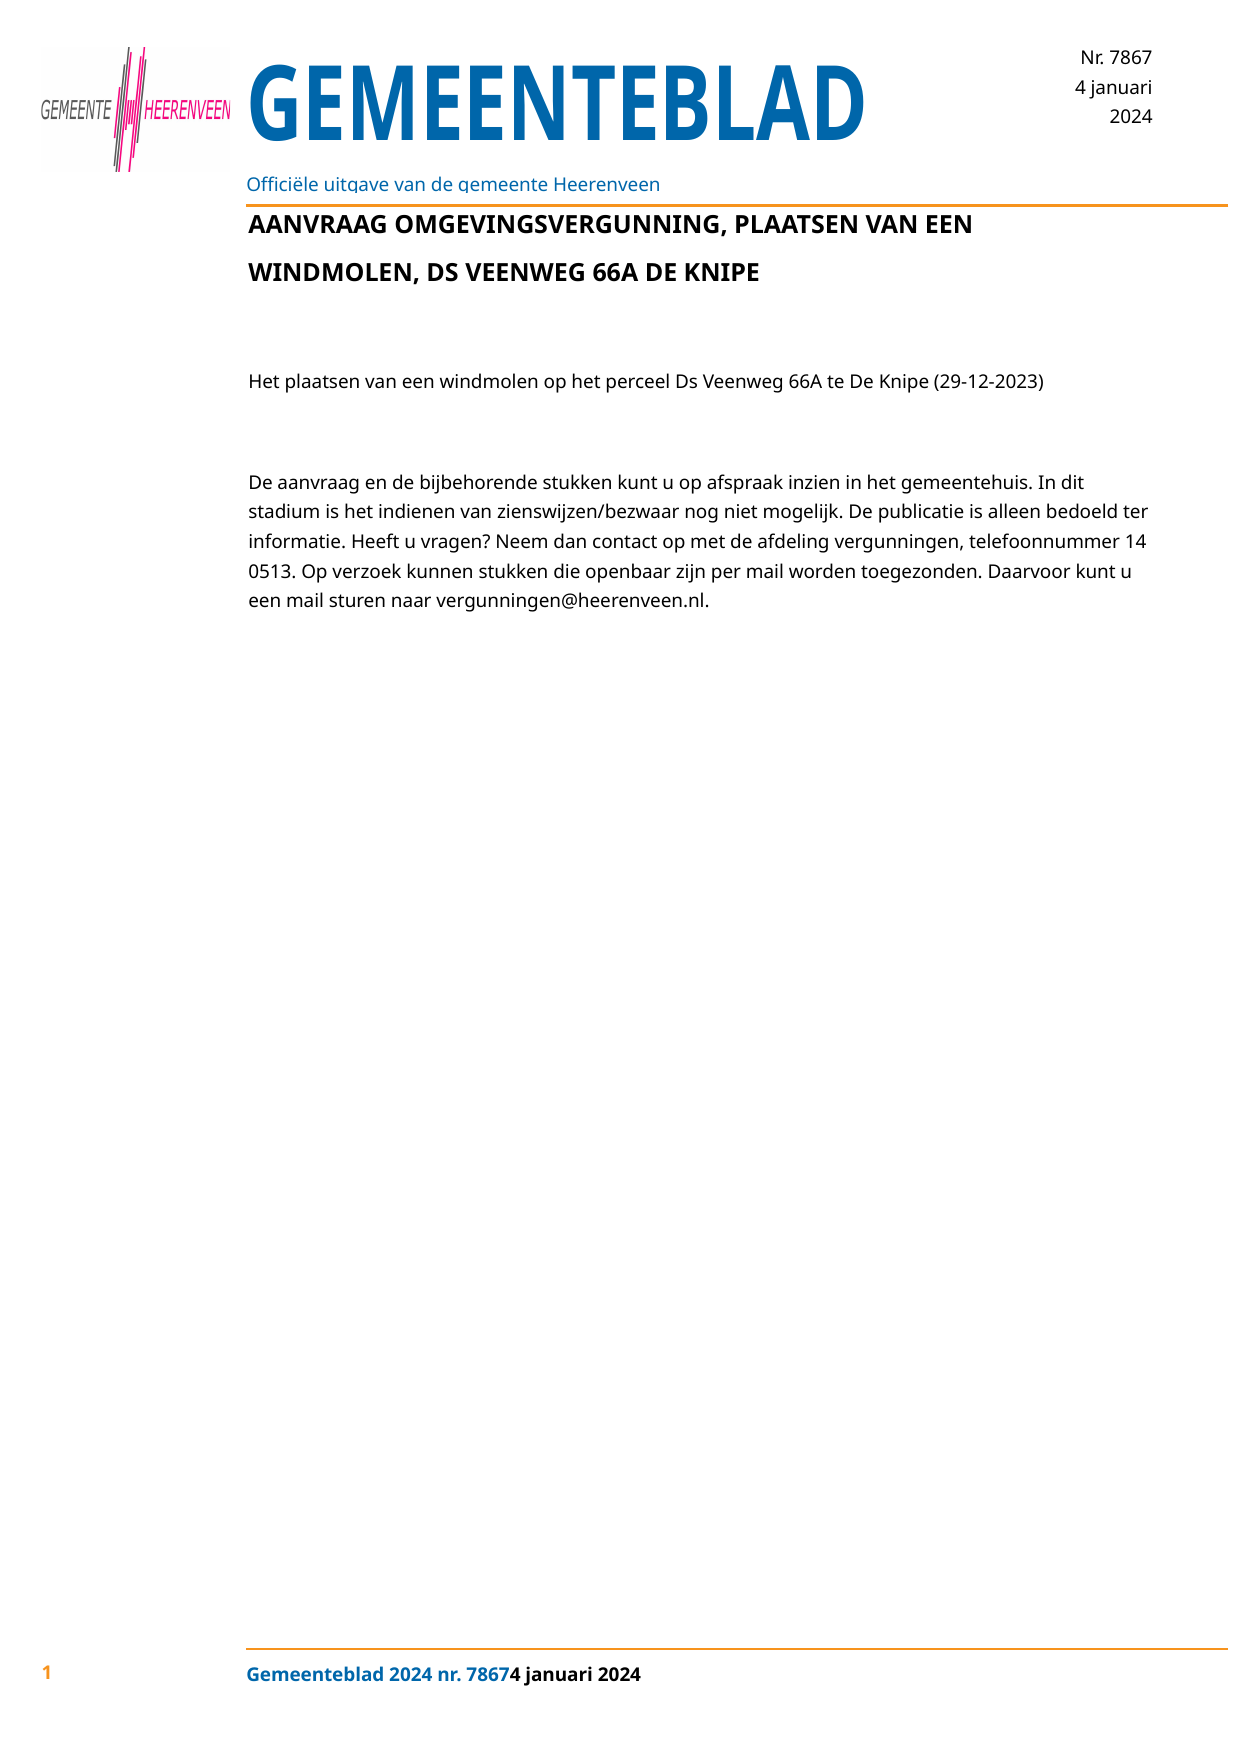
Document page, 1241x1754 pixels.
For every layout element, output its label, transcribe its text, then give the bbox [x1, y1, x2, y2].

picture [41, 47, 231, 172]
text De aanvraag en de bijbehorende stukken kunt u op afspraak inzien in het gemeentehuis. In dit stadium is het indienen van zienswijzen/bezwaar nog niet mogelijk. De publicatie is alleen bedoeld ter informatie. Heeft u vragen? Neem dan contact op met de afdeling vergunningen, telefoonnummer 14 0513. Op verzoek kunnen stukken die openbaar zijn per mail worden toegezonden. Daarvoor kunt u een mail sturen naar vergunningen@heerenveen.nl. [248, 469, 1152, 613]
text Het plaatsen van een windmolen op het perceel Ds Veenweg 66A te De Knipe (29-12-2023) [248, 368, 1152, 394]
text AANVRAAG OMGEVINGSVERGUNNING, PLAATSEN VAN EEN WINDMOLEN, DS VEENWEG 66A DE KNIPE [248, 207, 1152, 288]
